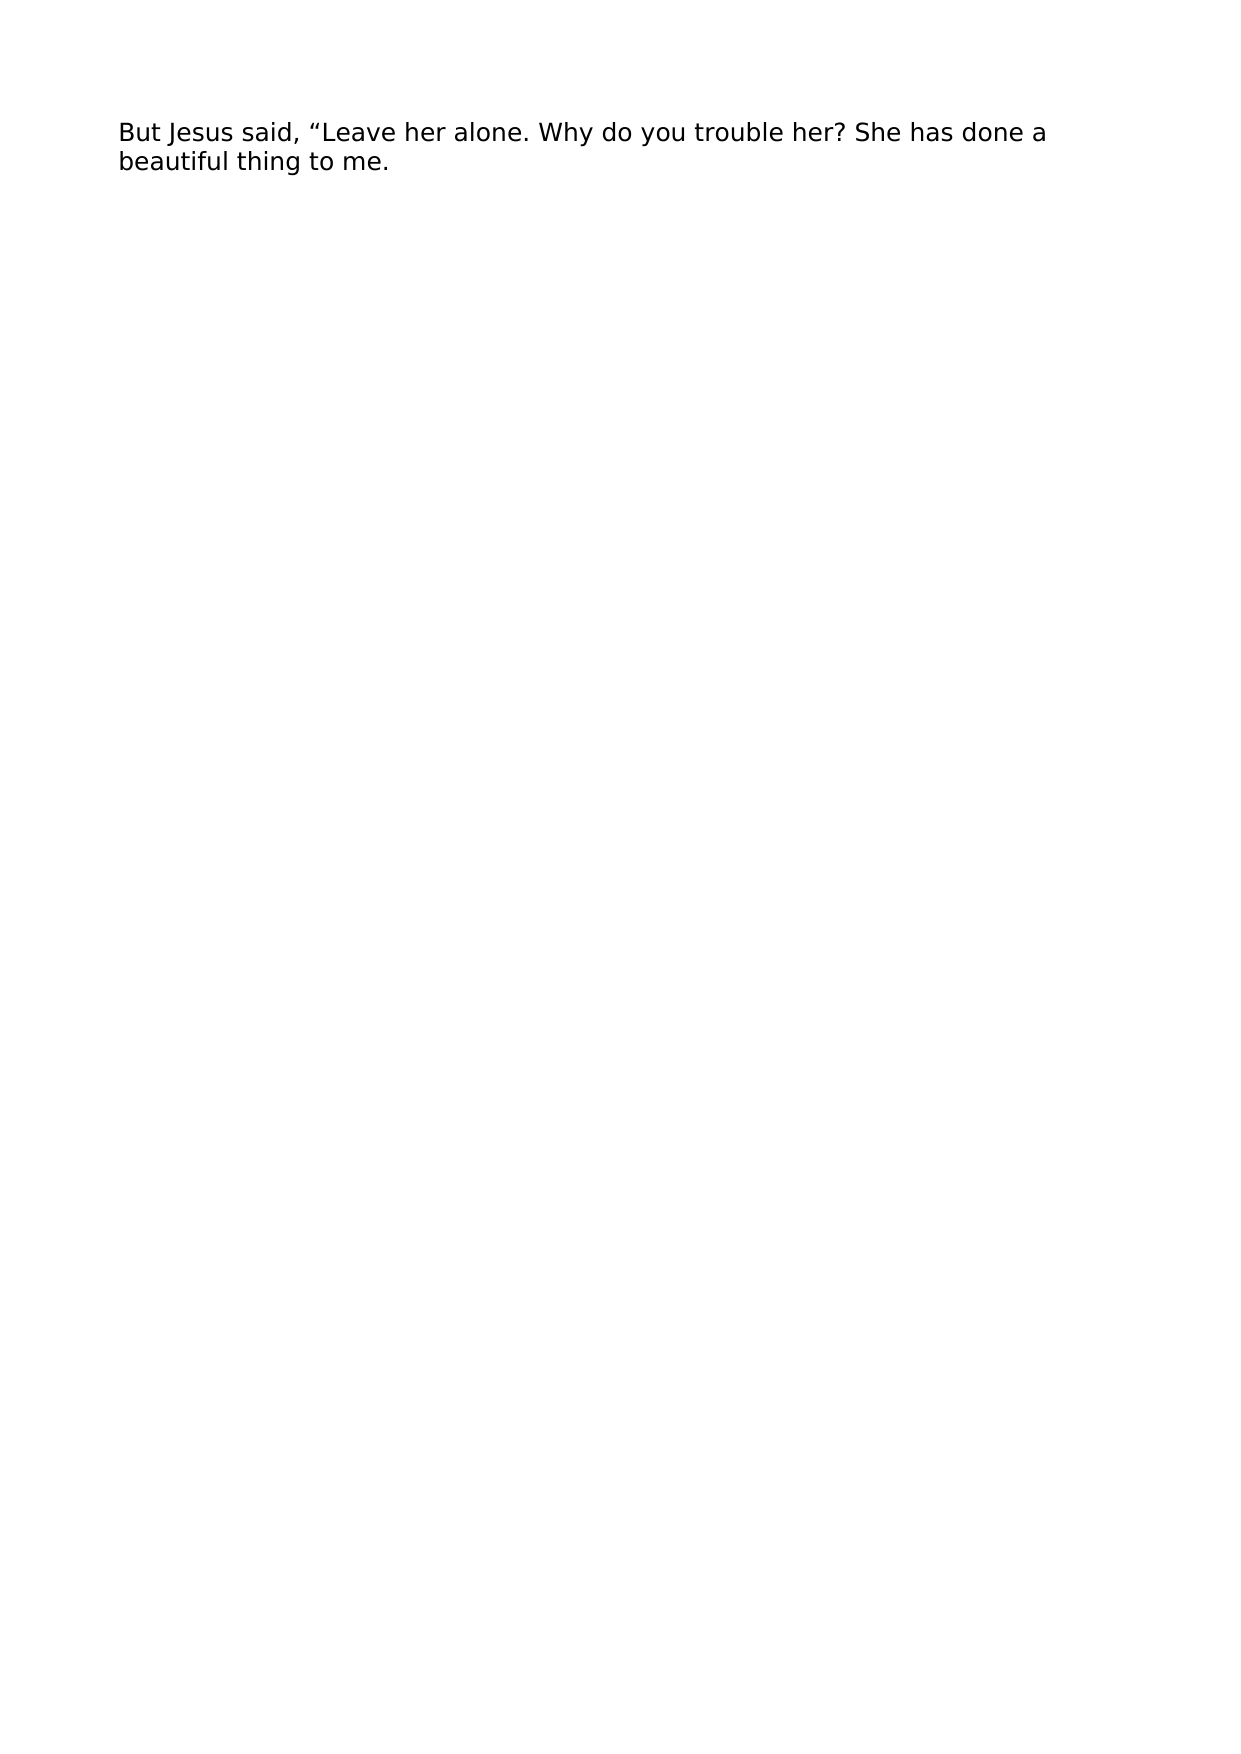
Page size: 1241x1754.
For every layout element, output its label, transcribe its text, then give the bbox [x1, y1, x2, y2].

text But Jesus said, “Leave her alone. Why do you trouble her? She has done a beautiful thing to me. [118, 118, 1122, 176]
